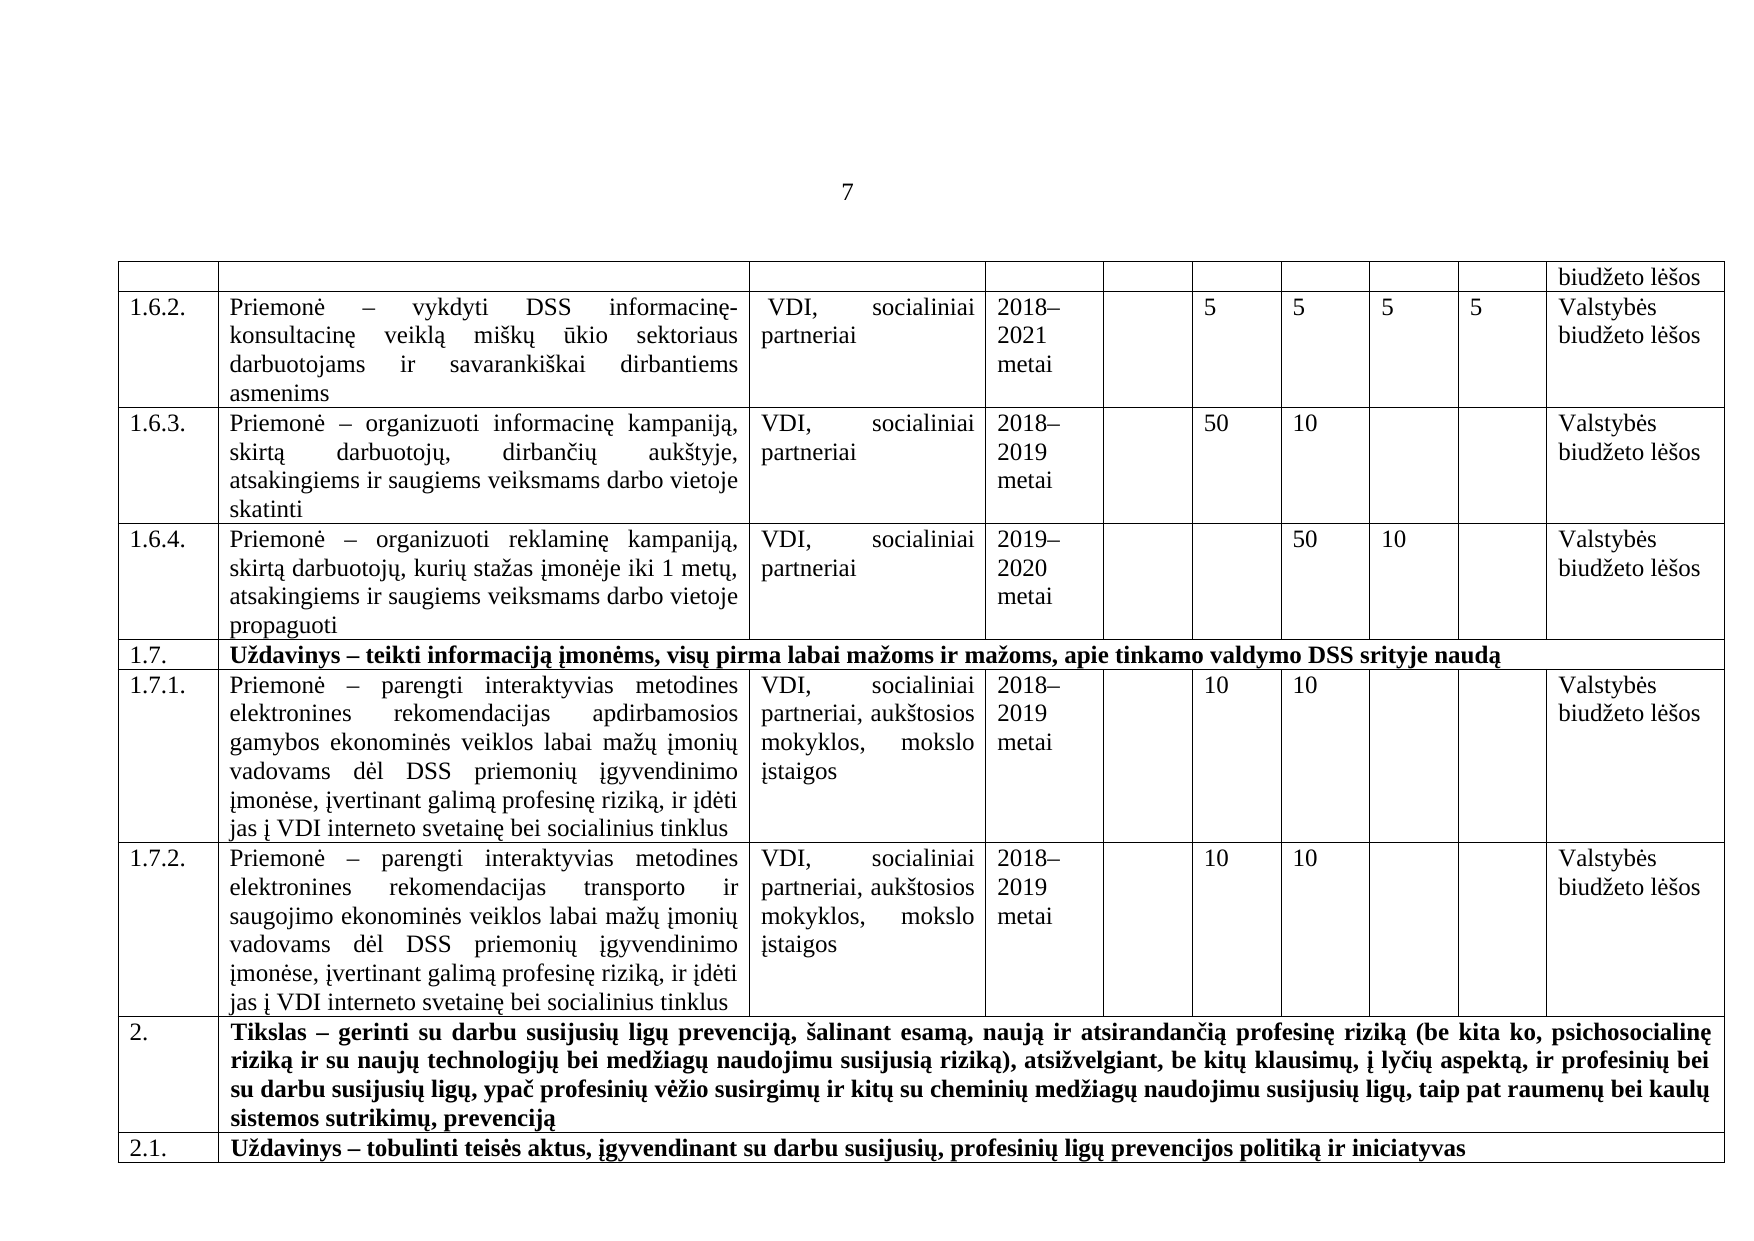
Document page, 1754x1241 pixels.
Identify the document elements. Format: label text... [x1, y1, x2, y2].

table_cell 1.6.4. [119, 524, 218, 639]
table_cell [1104, 843, 1192, 1016]
table_cell [1193, 524, 1281, 639]
table_cell [1370, 408, 1458, 523]
table_cell [750, 262, 985, 291]
table_cell [1193, 262, 1281, 291]
table_cell [1459, 524, 1546, 639]
table_cell 5 [1282, 292, 1369, 407]
table_cell [1370, 262, 1458, 291]
table_cell Valstybės biudžeto lėšos [1547, 670, 1724, 842]
table_cell 2019–2020 metai [986, 524, 1103, 639]
table_cell Priemonė – vykdyti DSS informacinę-konsultacinę veiklą miškų ūkio sektoriaus darbuotojams ir savarankiškai dirbantiems asmenims [219, 292, 749, 407]
table_cell 1.7. [119, 640, 218, 669]
table_cell Valstybės biudžeto lėšos [1547, 408, 1724, 523]
table_cell Uždavinys – tobulinti teisės aktus, įgyvendinant su darbu susijusių, profesinių ligų prevencijos politiką ir iniciatyvas [219, 1133, 1724, 1162]
table_cell 1.7.2. [119, 843, 218, 1016]
table_cell [1104, 670, 1192, 842]
table_cell 2. [119, 1017, 218, 1132]
table_cell 5 [1459, 292, 1546, 407]
table_cell Priemonė – parengti interaktyvias metodines elektronines rekomendacijas transporto ir saugojimo ekonominės veiklos labai mažų įmonių vadovams dėl DSS priemonių įgyvendinimo įmonėse, įvertinant galimą profesinę riziką, ir įdėti jas į VDI interneto svetainę bei socialinius tinklus [219, 843, 749, 1016]
table_cell 10 [1193, 843, 1281, 1016]
table_cell 2018–2019 metai [986, 670, 1103, 842]
table_cell [1459, 843, 1546, 1016]
table_cell Priemonė – organizuoti reklaminę kampaniją, skirtą darbuotojų, kurių stažas įmonėje iki 1 metų, atsakingiems ir saugiems veiksmams darbo vietoje propaguoti [219, 524, 749, 639]
table_cell 1.6.3. [119, 408, 218, 523]
table_cell [119, 262, 218, 291]
table_cell [1459, 408, 1546, 523]
table_cell [1459, 670, 1546, 842]
table_cell VDI, socialiniai partneriai [750, 408, 985, 523]
table_cell 5 [1370, 292, 1458, 407]
table_cell Valstybės biudžeto lėšos [1547, 292, 1724, 407]
table_cell VDI, socialiniai partneriai, aukštosios mokyklos, mokslo įstaigos [750, 843, 985, 1016]
table_cell VDI, socialiniai partneriai, aukštosios mokyklos, mokslo įstaigos [750, 670, 985, 842]
table_cell [986, 262, 1103, 291]
table_cell 10 [1282, 408, 1369, 523]
table_cell 2018–2019 metai [986, 843, 1103, 1016]
table_cell 10 [1282, 843, 1369, 1016]
table_cell Tikslas – gerinti su darbu susijusių ligų prevenciją, šalinant esamą, naują ir atsirandančią profesinę riziką (be kita ko, psichosocialinę riziką ir su naujų technologijų bei medžiagų naudojimu susijusią riziką), atsižvelgiant, be kitų klausimų, į lyčių aspektą, ir profesinių bei su darbu susijusių ligų, ypač profesinių vėžio susirgimų ir kitų su cheminių medžiagų naudojimu susijusių ligų, taip pat raumenų bei kaulų sistemos sutrikimų, prevenciją [219, 1017, 1724, 1132]
table_cell 1.7.1. [119, 670, 218, 842]
table_cell [1370, 843, 1458, 1016]
table_cell 2.1. [119, 1133, 218, 1162]
table_cell 50 [1193, 408, 1281, 523]
table_cell VDI, socialiniai partneriai [750, 524, 985, 639]
table_cell [1459, 262, 1546, 291]
table_cell biudžeto lėšos [1547, 262, 1724, 291]
table_cell [1104, 524, 1192, 639]
table_cell [1104, 292, 1192, 407]
table_cell [219, 262, 749, 291]
table_cell VDI, socialiniai partneriai [750, 292, 985, 407]
table_cell Valstybės biudžeto lėšos [1547, 524, 1724, 639]
table_cell [1104, 408, 1192, 523]
table_cell 2018–2019 metai [986, 408, 1103, 523]
table_cell [1104, 262, 1192, 291]
table_cell 10 [1370, 524, 1458, 639]
table_cell Uždavinys – teikti informaciją įmonėms, visų pirma labai mažoms ir mažoms, apie tinkamo valdymo DSS srityje naudą [219, 640, 1724, 669]
table_cell 50 [1282, 524, 1369, 639]
table_cell [1370, 670, 1458, 842]
table_cell Valstybės biudžeto lėšos [1547, 843, 1724, 1016]
table_cell Priemonė – parengti interaktyvias metodines elektronines rekomendacijas apdirbamosios gamybos ekonominės veiklos labai mažų įmonių vadovams dėl DSS priemonių įgyvendinimo įmonėse, įvertinant galimą profesinę riziką, ir įdėti jas į VDI interneto svetainę bei socialinius tinklus [219, 670, 749, 842]
table_cell 10 [1193, 670, 1281, 842]
table_cell 2018–2021 metai [986, 292, 1103, 407]
table_cell 1.6.2. [119, 292, 218, 407]
table_cell 5 [1193, 292, 1281, 407]
table_cell Priemonė – organizuoti informacinę kampaniją, skirtą darbuotojų, dirbančių aukštyje, atsakingiems ir saugiems veiksmams darbo vietoje skatinti [219, 408, 749, 523]
table_cell 10 [1282, 670, 1369, 842]
table_cell [1282, 262, 1369, 291]
